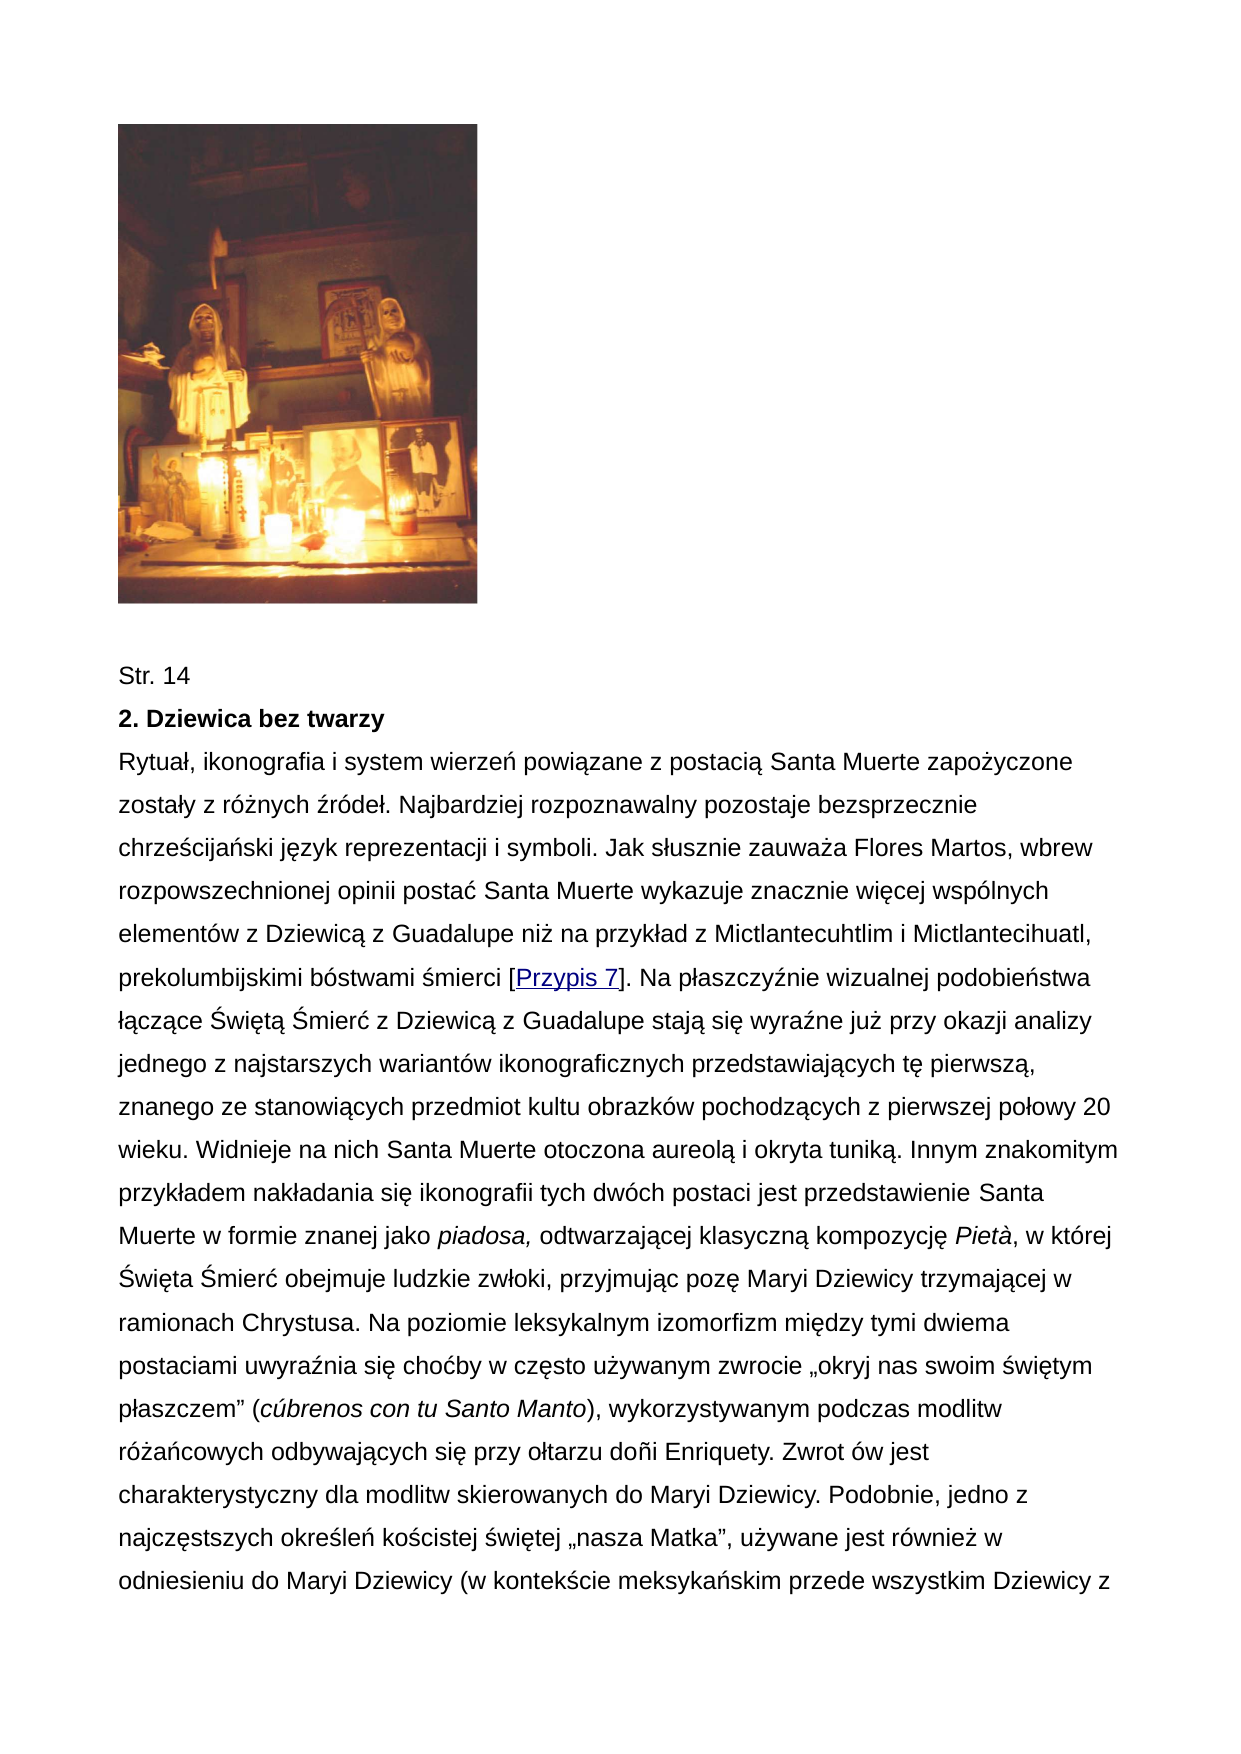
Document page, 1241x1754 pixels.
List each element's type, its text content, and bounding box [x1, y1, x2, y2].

subtitle 2. Dziewica bez twarzy [118, 704, 1122, 732]
text Rytuał, ikonografia i system wierzeń powiązane z postacią Santa Muerte zapożyczone zostały z różnych źródeł. Najbardziej rozpoznawalny pozostaje bezsprzecznie chrześcijański język reprezentacji i symboli. Jak słusznie zauważa Flores Martos, wbrew rozpowszechnionej opinii postać Santa Muerte wykazuje znacznie więcej wspólnych elementów z Dziewicą z Guadalupe niż na przykład z Mictlantecuhtlim i Mictlantecihuatl, prekolumbijskimi bóstwami śmierci [Przypis 7]. Na płaszczyźnie wizualnej podobieństwa łączące Świętą Śmierć z Dziewicą z Guadalupe stają się wyraźne już przy okazji analizy jednego z najstarszych wariantów ikonograficznych przedstawiających tę pierwszą, znanego ze stanowiących przedmiot kultu obrazków pochodzących z pierwszej połowy 20 wieku. Widnieje na nich Santa Muerte otoczona aureolą i okryta tuniką. Innym znakomitym przykładem nakładania się ikonografii tych dwóch postaci jest przedstawienie Santa Muerte w formie znanej jako piadosa, odtwarzającej klasyczną kompozycję Pietà, w której Święta Śmierć obejmuje ludzkie zwłoki, przyjmując pozę Maryi Dziewicy trzymającej w ramionach Chrystusa. Na poziomie leksykalnym izomorfizm między tymi dwiema postaciami uwyraźnia się choćby w często używanym zwrocie „okryj nas swoim świętym płaszczem” (cúbrenos con tu Santo Manto), wykorzystywanym podczas modlitw różańcowych odbywających się przy ołtarzu doñi Enriquety. Zwrot ów jest charakterystyczny dla modlitw skierowanych do Maryi Dziewicy. Podobnie, jedno z najczęstszych określeń kościstej świętej „nasza Matka”, używane jest również w odniesieniu do Maryi Dziewicy (w kontekście meksykańskim przede wszystkim Dziewicy z [118, 747, 1122, 1595]
text Str. 14 [118, 661, 1122, 689]
picture [118, 124, 478, 604]
